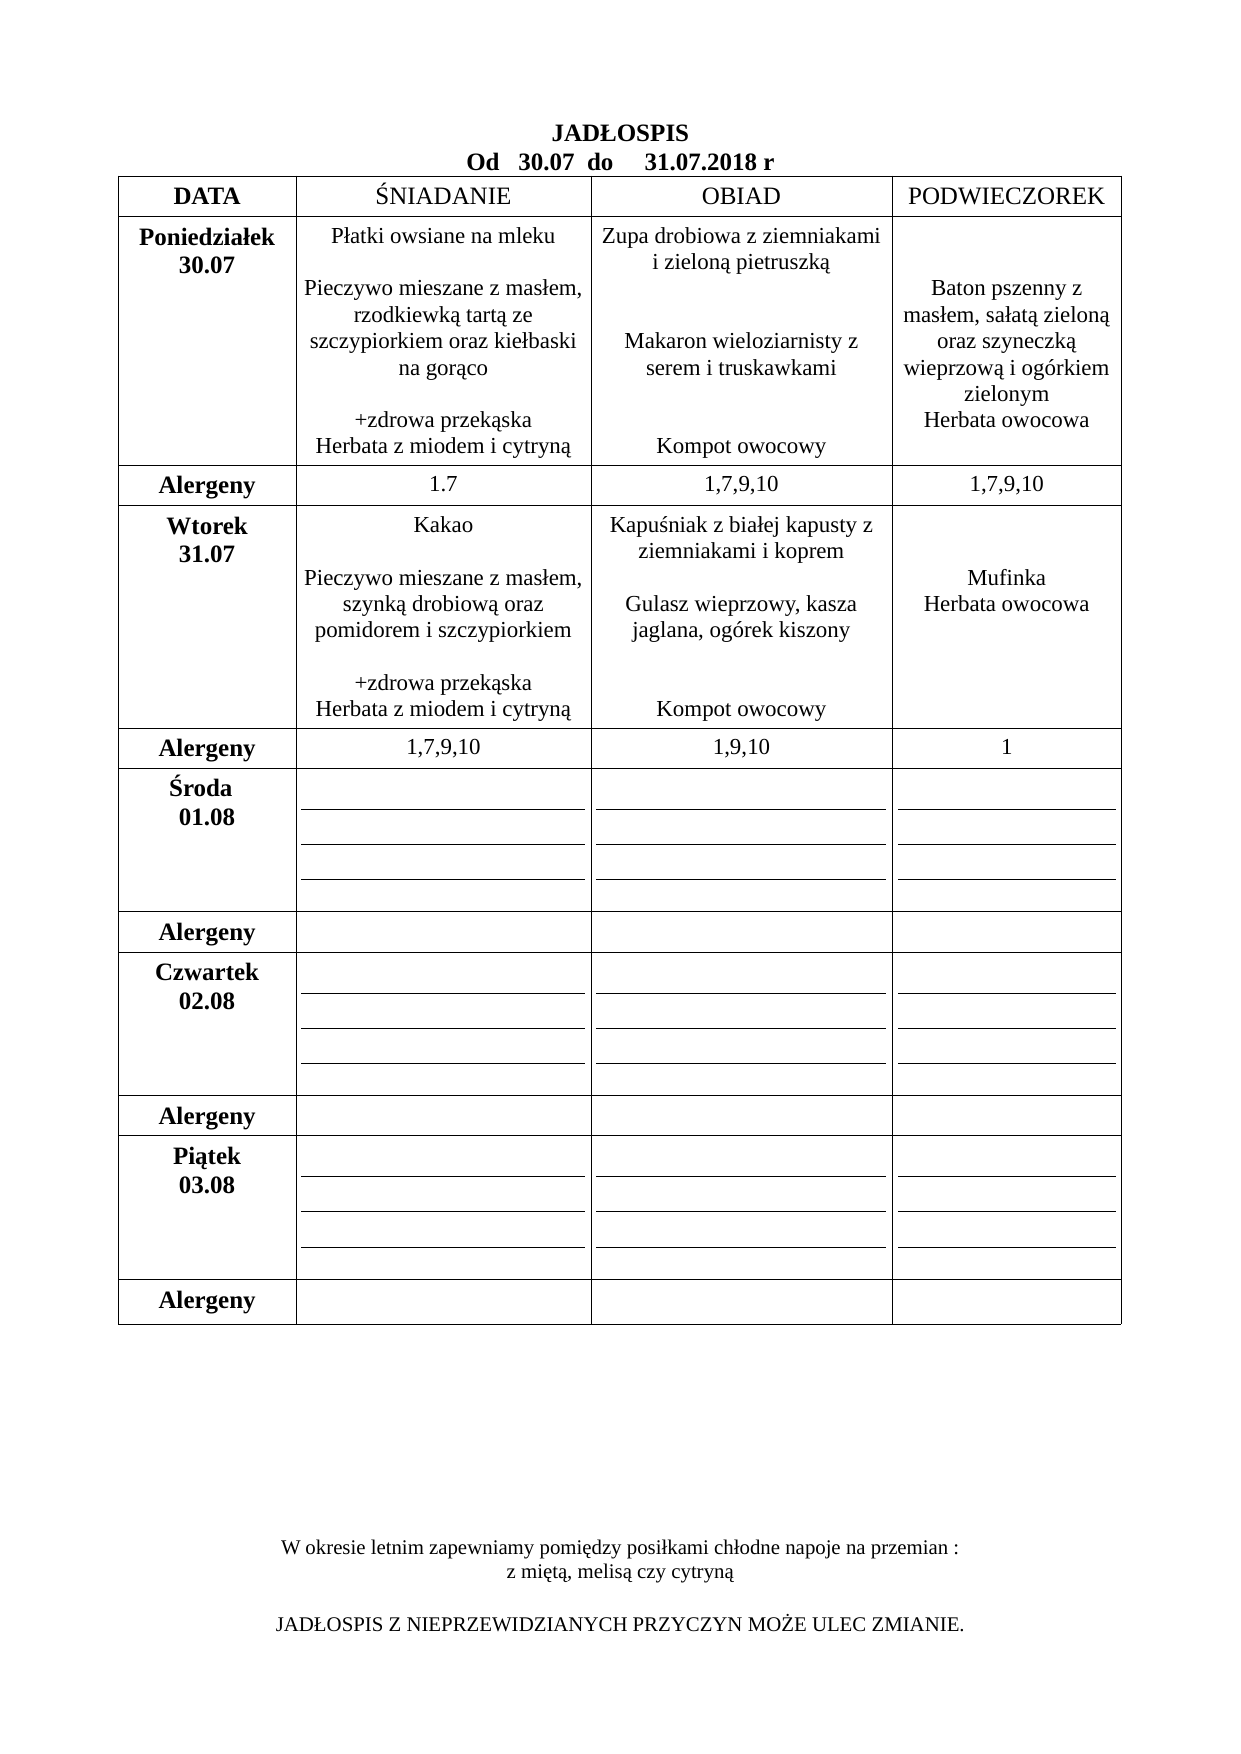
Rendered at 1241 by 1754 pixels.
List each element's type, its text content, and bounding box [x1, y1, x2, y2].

table_cell Alergeny [119, 1096, 296, 1135]
table_cell 1,9,10 [592, 729, 892, 768]
table_cell [893, 1280, 1121, 1324]
table_header DATA [119, 177, 296, 216]
table_cell [297, 1136, 591, 1279]
table_cell [893, 769, 1121, 911]
table_cell 1,7 [297, 466, 591, 505]
table_cell [592, 912, 892, 952]
table_cell 1 [893, 729, 1121, 768]
table_cell 1,7,9,10 [893, 466, 1121, 505]
table_cell Poniedziałek 30.07 [119, 217, 296, 465]
table_cell Zupa drobiowa z ziemniakami i zieloną pietruszką Makaron wieloziarnisty z serem i truskawkami Kompot owocowy [592, 217, 892, 465]
table_cell Baton pszenny z masłem, sałatą zieloną oraz szyneczką wieprzową i ogórkiem zielonym Herbata owocowa [893, 217, 1121, 465]
table_cell Płatki owsiane na mleku Pieczywo mieszane z masłem, rzodkiewką tartą ze szczypiorkiem oraz kiełbaski na gorąco +zdrowa przekąska Herbata z miodem i cytryną [297, 217, 591, 465]
table_cell Alergeny [119, 729, 296, 768]
table_cell Mufinka Herbata owocowa [893, 506, 1121, 727]
table_header PODWIECZOREK [893, 177, 1121, 216]
table_cell [893, 1136, 1121, 1279]
table_cell 1,7,9,10 [592, 466, 892, 505]
table_cell [592, 1096, 892, 1135]
table_cell Alergeny [119, 912, 296, 952]
table_cell Alergeny [119, 466, 296, 505]
table_cell Wtorek 31.07 [119, 506, 296, 727]
table_cell Środa 01.08 [119, 769, 296, 911]
table_cell [297, 1280, 591, 1324]
table_cell Czwartek 02.08 [119, 953, 296, 1095]
table_cell [592, 953, 892, 1095]
table_header ŚNIADANIE [297, 177, 591, 216]
table_cell Kapuśniak z białej kapusty z ziemniakami i koprem Gulasz wieprzowy, kasza jaglana, ogórek kiszony Kompot owocowy [592, 506, 892, 727]
table_cell [893, 912, 1121, 952]
table_cell [592, 1280, 892, 1324]
text Od 30.07 do 31.07.2018 r [118, 147, 1122, 176]
table_cell [297, 912, 591, 952]
table_cell Piątek 03.08 [119, 1136, 296, 1279]
table_cell [297, 953, 591, 1095]
table_cell [297, 769, 591, 911]
table_cell [592, 769, 892, 911]
table_cell [893, 953, 1121, 1095]
table_cell [297, 1096, 591, 1135]
table_header OBIAD [592, 177, 892, 216]
table_cell Alergeny [119, 1280, 296, 1324]
table_cell [592, 1136, 892, 1279]
table_cell Kakao Pieczywo mieszane z masłem, szynką drobiową oraz pomidorem i szczypiorkiem +zdrowa przekąska Herbata z miodem i cytryną [297, 506, 591, 727]
table_cell 1,7,9,10 [297, 729, 591, 768]
text JADŁOSPIS [118, 118, 1122, 147]
table_cell [893, 1096, 1121, 1135]
